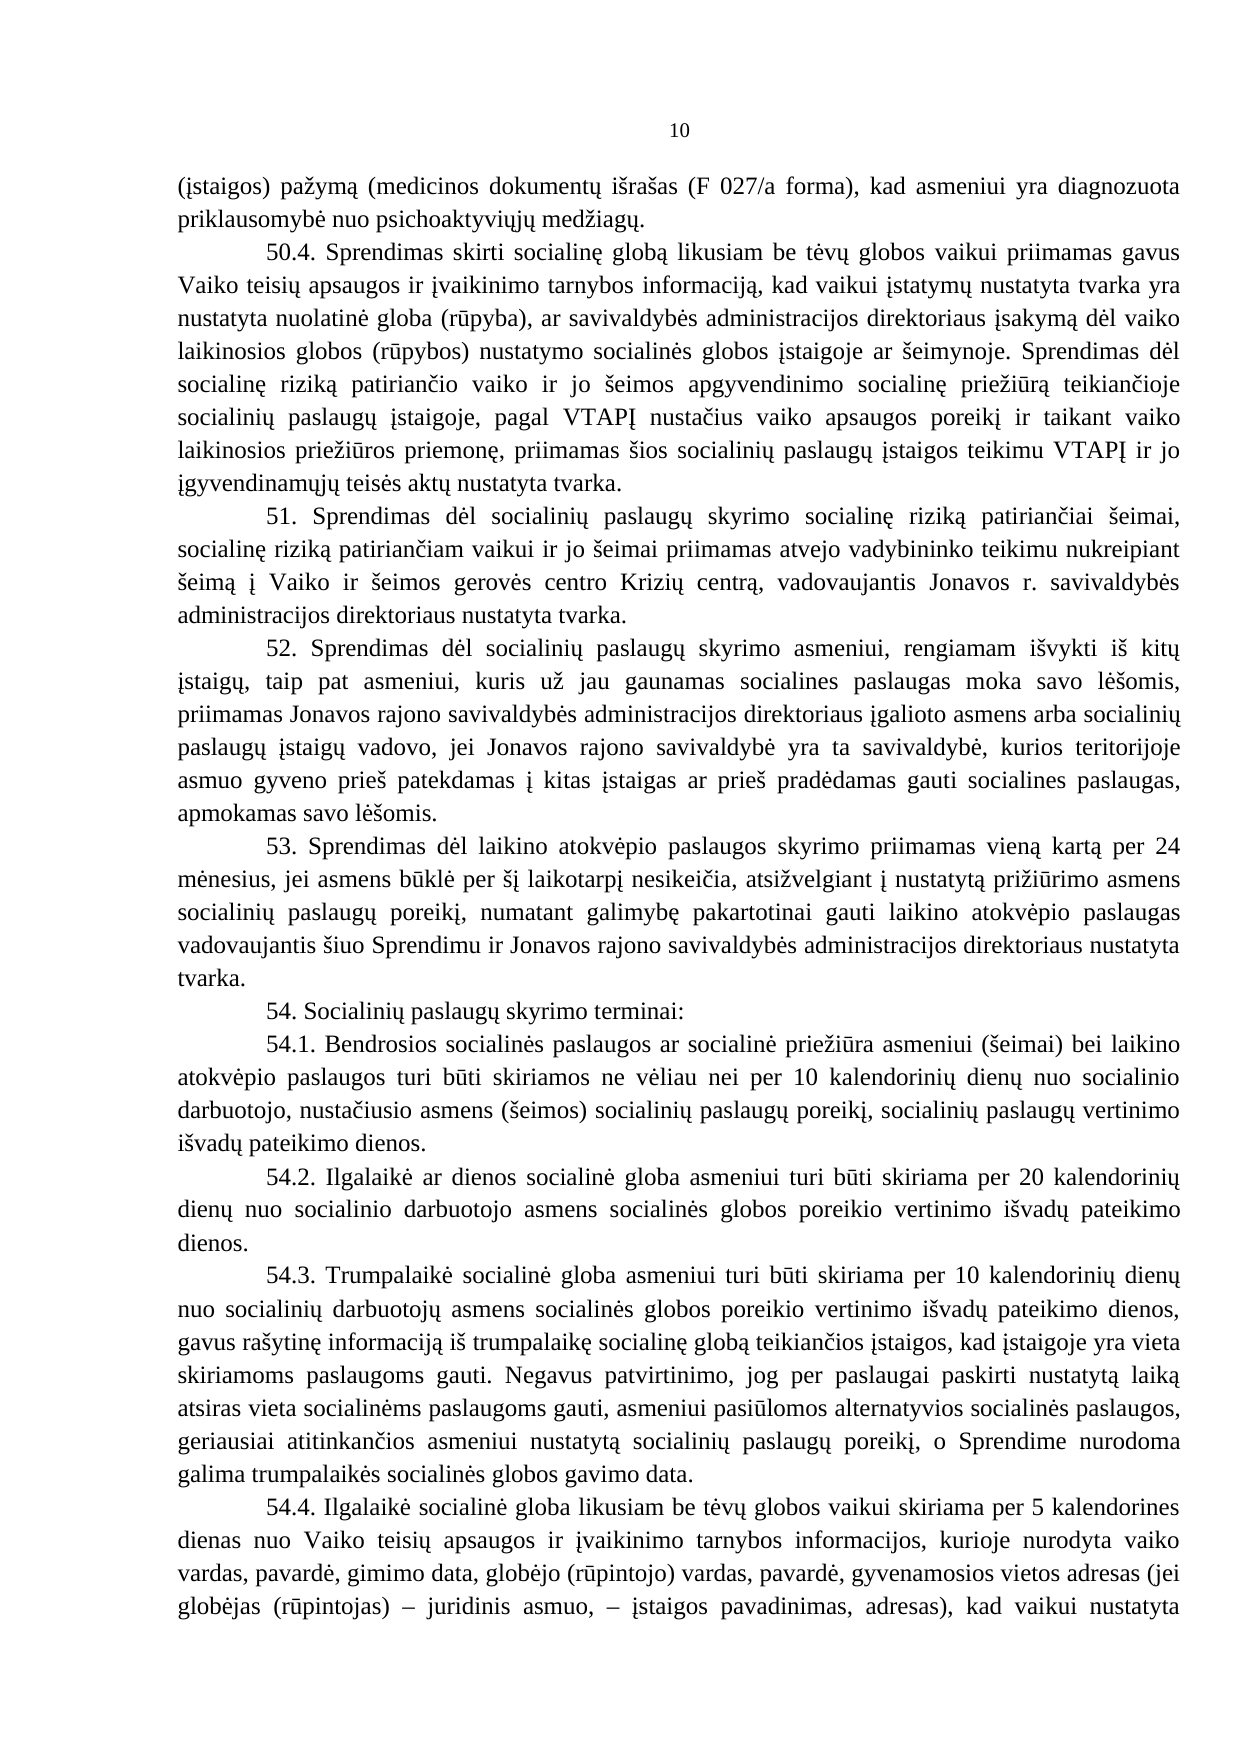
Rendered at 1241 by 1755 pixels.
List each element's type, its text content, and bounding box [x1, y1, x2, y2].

text 52. Sprendimas dėl socialinių paslaugų skyrimo asmeniui, rengiamam išvykti iš kitų įstaigų, taip pat asmeniui, kuris už jau gaunamas socialines paslaugas moka savo lėšomis, priimamas Jonavos rajono savivaldybės administracijos direktoriaus įgalioto asmens arba socialinių paslaugų įstaigų vadovo, jei Jonavos rajono savivaldybė yra ta savivaldybė, kurios teritorijoje asmuo gyveno prieš patekdamas į kitas įstaigas ar prieš pradėdamas gauti socialines paslaugas, apmokamas savo lėšomis. [177, 633, 1181, 827]
text 51. Sprendimas dėl socialinių paslaugų skyrimo socialinę riziką patiriančiai šeimai, socialinę riziką patiriančiam vaikui ir jo šeimai priimamas atvejo vadybininko teikimu nukreipiant šeimą į Vaiko ir šeimos gerovės centro Krizių centrą, vadovaujantis Jonavos r. savivaldybės administracijos direktoriaus nustatyta tvarka. [177, 501, 1181, 629]
text 54.3. Trumpalaikė socialinė globa asmeniui turi būti skiriama per 10 kalendorinių dienų nuo socialinių darbuotojų asmens socialinės globos poreikio vertinimo išvadų pateikimo dienos, gavus rašytinę informaciją iš trumpalaikę socialinę globą teikiančios įstaigos, kad įstaigoje yra vieta skiriamoms paslaugoms gauti. Negavus patvirtinimo, jog per paslaugai paskirti nustatytą laiką atsiras vieta socialinėms paslaugoms gauti, asmeniui pasiūlomos alternatyvios socialinės paslaugos, geriausiai atitinkančios asmeniui nustatytą socialinių paslaugų poreikį, o Sprendime nurodoma galima trumpalaikės socialinės globos gavimo data. [177, 1261, 1181, 1487]
text 54. Socialinių paslaugų skyrimo terminai: [177, 996, 1181, 1025]
text 50.4. Sprendimas skirti socialinę globą likusiam be tėvų globos vaikui priimamas gavus Vaiko teisių apsaugos ir įvaikinimo tarnybos informaciją, kad vaikui įstatymų nustatyta tvarka yra nustatyta nuolatinė globa (rūpyba), ar savivaldybės administracijos direktoriaus įsakymą dėl vaiko laikinosios globos (rūpybos) nustatymo socialinės globos įstaigoje ar šeimynoje. Sprendimas dėl socialinę riziką patiriančio vaiko ir jo šeimos apgyvendinimo socialinę priežiūrą teikiančioje socialinių paslaugų įstaigoje, pagal VTAPĮ nustačius vaiko apsaugos poreikį ir taikant vaiko laikinosios priežiūros priemonę, priimamas šios socialinių paslaugų įstaigos teikimu VTAPĮ ir jo įgyvendinamųjų teisės aktų nustatyta tvarka. [177, 237, 1181, 497]
text (įstaigos) pažymą (medicinos dokumentų išrašas (F 027/a forma), kad asmeniui yra diagnozuota priklausomybė nuo psichoaktyviųjų medžiagų. [177, 171, 1181, 233]
text 54.4. Ilgalaikė socialinė globa likusiam be tėvų globos vaikui skiriama per 5 kalendorines dienas nuo Vaiko teisių apsaugos ir įvaikinimo tarnybos informacijos, kurioje nurodyta vaiko vardas, pavardė, gimimo data, globėjo (rūpintojo) vardas, pavardė, gyvenamosios vietos adresas (jei globėjas (rūpintojas) – juridinis asmuo, – įstaigos pavadinimas, adresas), kad vaikui nustatyta [177, 1492, 1181, 1619]
text 54.2. Ilgalaikė ar dienos socialinė globa asmeniui turi būti skiriama per 20 kalendorinių dienų nuo socialinio darbuotojo asmens socialinės globos poreikio vertinimo išvadų pateikimo dienos. [177, 1162, 1181, 1256]
text 53. Sprendimas dėl laikino atokvėpio paslaugos skyrimo priimamas vieną kartą per 24 mėnesius, jei asmens būklė per šį laikotarpį nesikeičia, atsižvelgiant į nustatytą prižiūrimo asmens socialinių paslaugų poreikį, numatant galimybę pakartotinai gauti laikino atokvėpio paslaugas vadovaujantis šiuo Sprendimu ir Jonavos rajono savivaldybės administracijos direktoriaus nustatyta tvarka. [177, 831, 1181, 992]
text 54.1. Bendrosios socialinės paslaugos ar socialinė priežiūra asmeniui (šeimai) bei laikino atokvėpio paslaugos turi būti skiriamos ne vėliau nei per 10 kalendorinių dienų nuo socialinio darbuotojo, nustačiusio asmens (šeimos) socialinių paslaugų poreikį, socialinių paslaugų vertinimo išvadų pateikimo dienos. [177, 1029, 1181, 1157]
